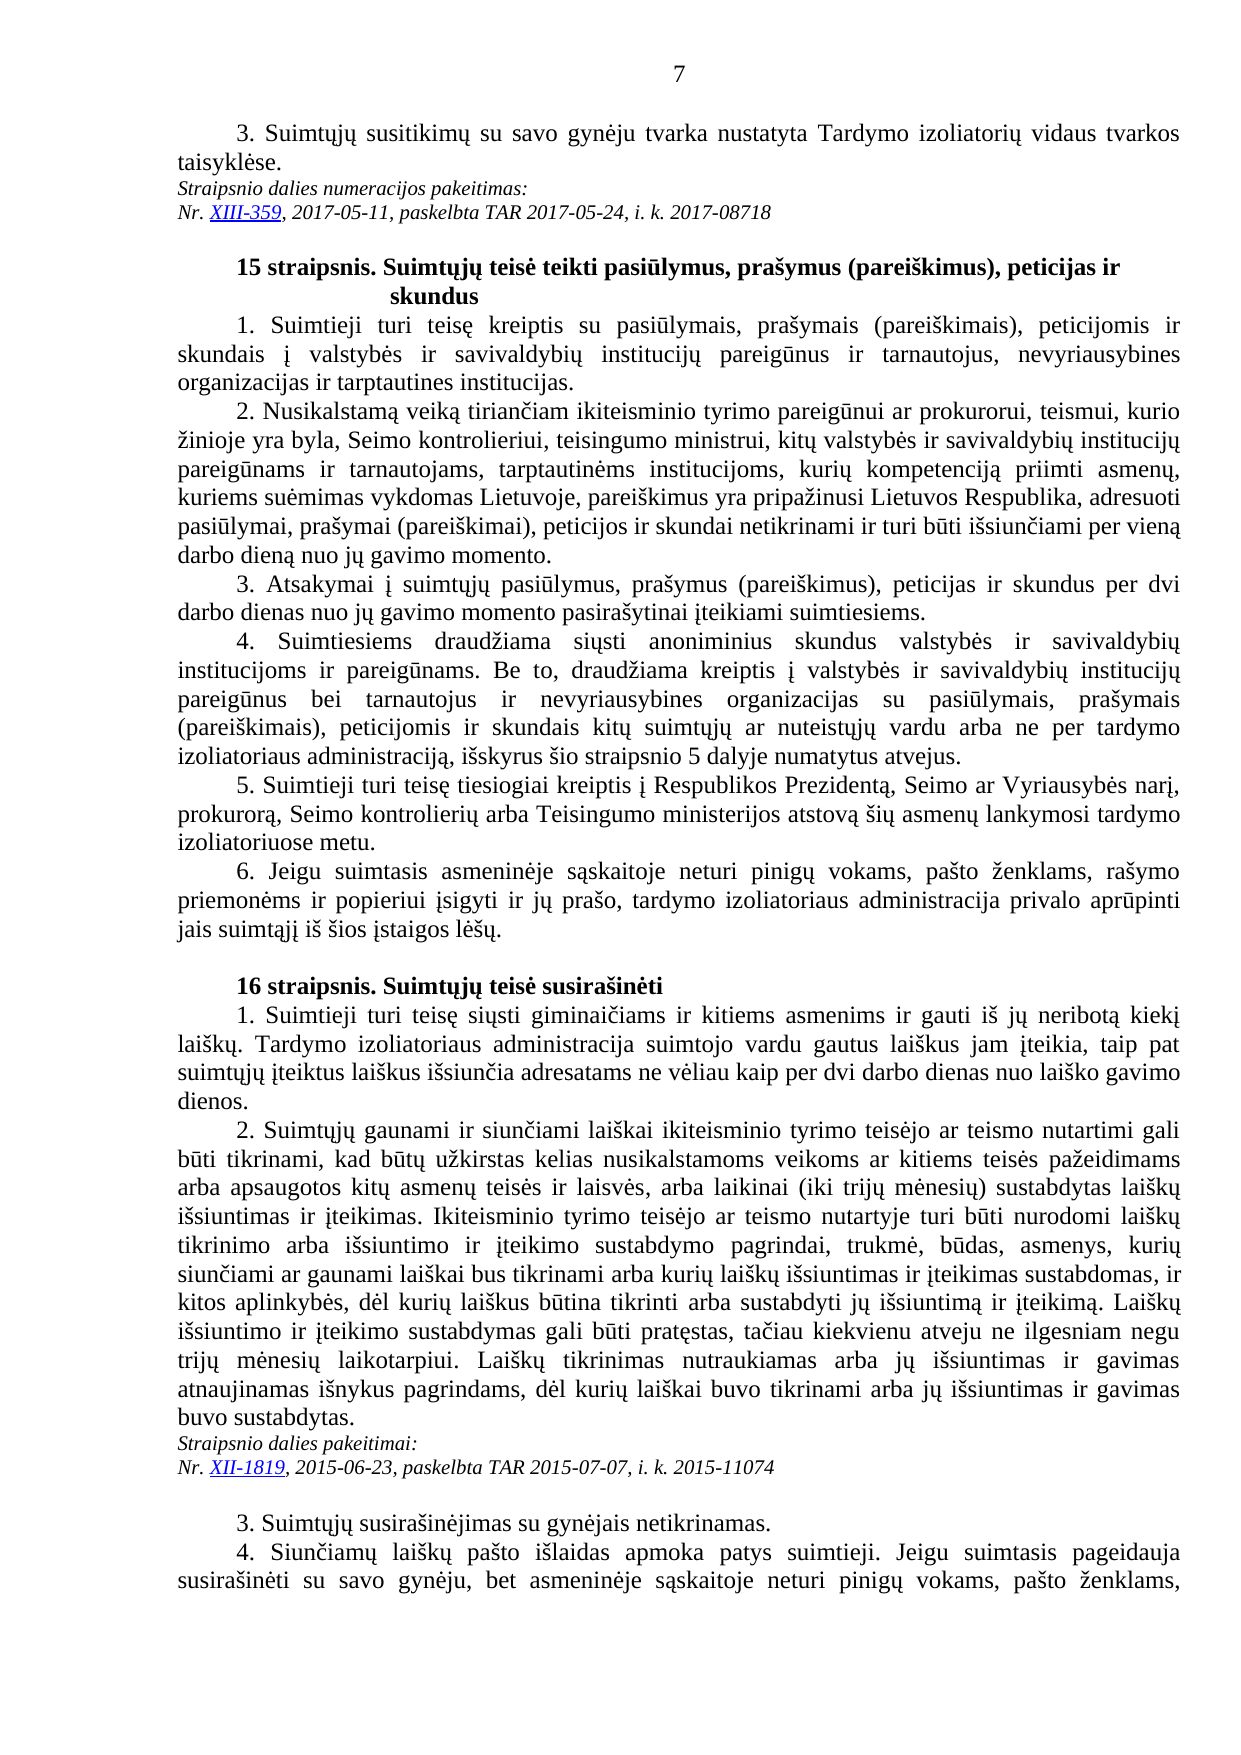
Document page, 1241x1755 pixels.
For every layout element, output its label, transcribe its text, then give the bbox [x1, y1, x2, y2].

text Nr. XII-1819, 2015-06-23, paskelbta TAR 2015-07-07, i. k. 2015-11074 [177, 1455, 1181, 1479]
text 4. Suimtiesiems draudžiama siųsti anoniminius skundus valstybės ir savivaldybių institucijoms ir pareigūnams. Be to, draudžiama kreiptis į valstybės ir savivaldybių institucijų pareigūnus bei tarnautojus ir nevyriausybines organizacijas su pasiūlymais, prašymais (pareiškimais), peticijomis ir skundais kitų suimtųjų ar nuteistųjų vardu arba ne per tardymo izoliatoriaus administraciją, išskyrus šio straipsnio 5 dalyje numatytus atvejus. [177, 626, 1181, 770]
text 3. Suimtųjų susitikimų su savo gynėju tvarka nustatyta Tardymo izoliatorių vidaus tvarkos taisyklėse. [177, 118, 1181, 176]
text 2. Suimtųjų gaunami ir siunčiami laiškai ikiteisminio tyrimo teisėjo ar teismo nutartimi gali būti tikrinami, kad būtų užkirstas kelias nusikalstamoms veikoms ar kitiems teisės pažeidimams arba apsaugotos kitų asmenų teisės ir laisvės, arba laikinai (iki trijų mėnesių) sustabdytas laiškų išsiuntimas ir įteikimas. Ikiteisminio tyrimo teisėjo ar teismo nutartyje turi būti nurodomi laiškų tikrinimo arba išsiuntimo ir įteikimo sustabdymo pagrindai, trukmė, būdas, asmenys, kurių siunčiami ar gaunami laiškai bus tikrinami arba kurių laiškų išsiuntimas ir įteikimas sustabdomas, ir kitos aplinkybės, dėl kurių laiškus būtina tikrinti arba sustabdyti jų išsiuntimą ir įteikimą. Laiškų išsiuntimo ir įteikimo sustabdymas gali būti pratęstas, tačiau kiekvienu atveju ne ilgesniam negu trijų mėnesių laikotarpiui. Laiškų tikrinimas nutraukiamas arba jų išsiuntimas ir gavimas atnaujinamas išnykus pagrindams, dėl kurių laiškai buvo tikrinami arba jų išsiuntimas ir gavimas buvo sustabdytas. [177, 1115, 1181, 1431]
text 1. Suimtieji turi teisę siųsti giminaičiams ir kitiems asmenims ir gauti iš jų neribotą kiekį laiškų. Tardymo izoliatoriaus administracija suimtojo vardu gautus laiškus jam įteikia, taip pat suimtųjų įteiktus laiškus išsiunčia adresatams ne vėliau kaip per dvi darbo dienas nuo laiško gavimo dienos. [177, 1000, 1181, 1115]
text 3. Atsakymai į suimtųjų pasiūlymus, prašymus (pareiškimus), peticijas ir skundus per dvi darbo dienas nuo jų gavimo momento pasirašytinai įteikiami suimtiesiems. [177, 569, 1181, 626]
text Straipsnio dalies pakeitimai: [177, 1431, 1181, 1455]
text 3. Suimtųjų susirašinėjimas su gynėjais netikrinamas. [177, 1508, 1181, 1537]
text 1. Suimtieji turi teisę kreiptis su pasiūlymais, prašymais (pareiškimais), peticijomis ir skundais į valstybės ir savivaldybių institucijų pareigūnus ir tarnautojus, nevyriausybines organizacijas ir tarptautines institucijas. [177, 310, 1181, 396]
text Nr. XIII-359, 2017-05-11, paskelbta TAR 2017-05-24, i. k. 2017-08718 [177, 200, 1181, 224]
text 6. Jeigu suimtasis asmeninėje sąskaitoje neturi pinigų vokams, pašto ženklams, rašymo priemonėms ir popieriui įsigyti ir jų prašo, tardymo izoliatoriaus administracija privalo aprūpinti jais suimtąjį iš šios įstaigos lėšų. [177, 856, 1181, 942]
text 2. Nusikalstamą veiką tiriančiam ikiteisminio tyrimo pareigūnui ar prokurorui, teismui, kurio žinioje yra byla, Seimo kontrolieriui, teisingumo ministrui, kitų valstybės ir savivaldybių institucijų pareigūnams ir tarnautojams, tarptautinėms institucijoms, kurių kompetenciją priimti asmenų, kuriems suėmimas vykdomas Lietuvoje, pareiškimus yra pripažinusi Lietuvos Respublika, adresuoti pasiūlymai, prašymai (pareiškimai), peticijos ir skundai netikrinami ir turi būti išsiunčiami per vieną darbo dieną nuo jų gavimo momento. [177, 396, 1181, 569]
text 5. Suimtieji turi teisę tiesiogiai kreiptis į Respublikos Prezidentą, Seimo ar Vyriausybės narį, prokurorą, Seimo kontrolierių arba Teisingumo ministerijos atstovą šių asmenų lankymosi tardymo izoliatoriuose metu. [177, 770, 1181, 856]
text 16 straipsnis. Suimtųjų teisė susirašinėti [177, 971, 1181, 1000]
text 15 straipsnis. Suimtųjų teisė teikti pasiūlymus, prašymus (pareiškimus), peticijas ir skundus [236, 252, 1181, 310]
text 4. Siunčiamų laiškų pašto išlaidas apmoka patys suimtieji. Jeigu suimtasis pageidauja susirašinėti su savo gynėju, bet asmeninėje sąskaitoje neturi pinigų vokams, pašto ženklams, [177, 1537, 1181, 1594]
text Straipsnio dalies numeracijos pakeitimas: [177, 176, 1181, 200]
